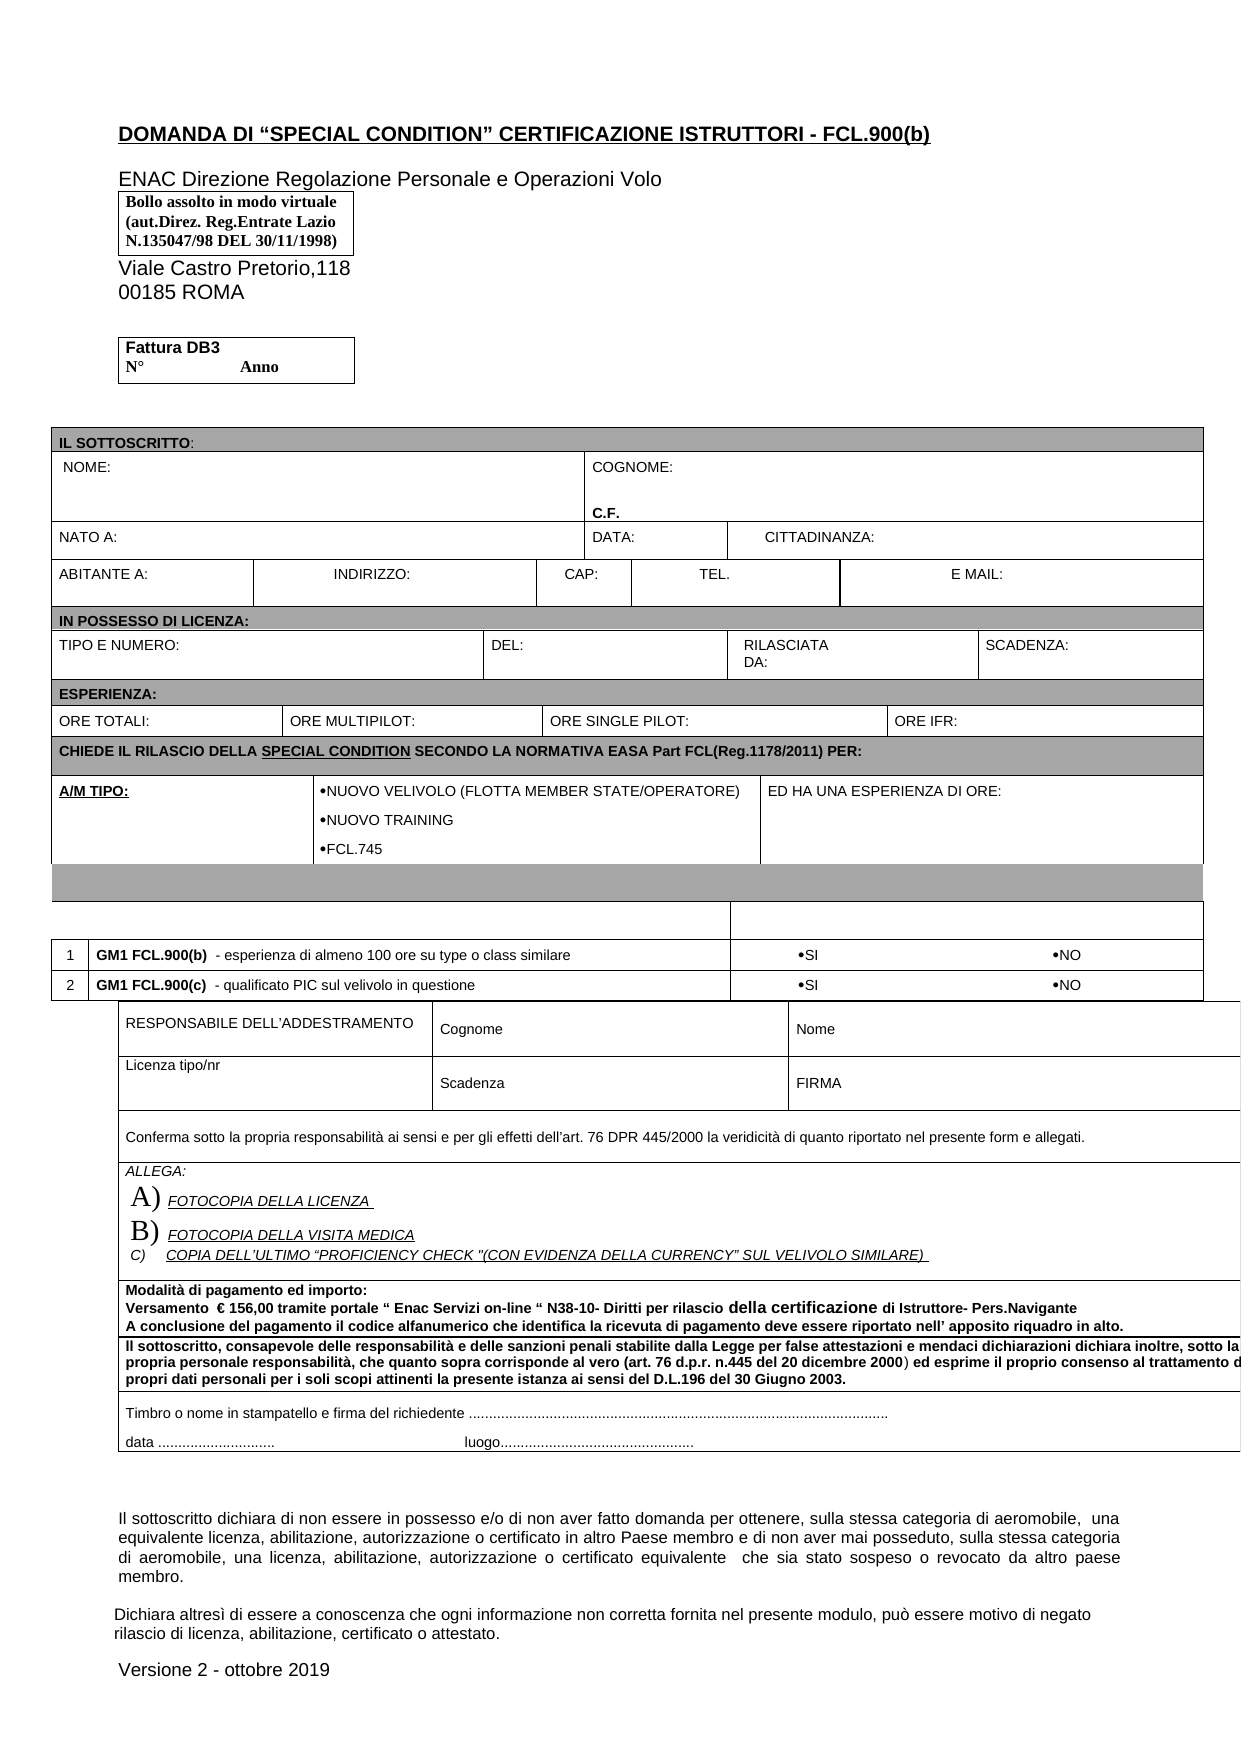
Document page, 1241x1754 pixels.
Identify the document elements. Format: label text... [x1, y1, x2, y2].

table_cell ORE SINGLE PILOT: [543, 706, 887, 736]
table_cell NUOVO VELIVOLO (FLOTTA MEMBER STATE/OPERATORE) NUOVO TRAINING FCL.745 [314, 776, 760, 864]
table_header Fattura DB3 N° Anno [119, 338, 354, 383]
table_cell ll sottoscritto, consapevole delle responsabilità e delle sanzioni penali stabilite dalla Legge per false attestazioni e mendaci dichiarazioni dichiara inoltre, sotto la propria personale responsabilità, che quanto sopra corrisponde al vero (art. 76 d.p.r. n.445 del 20 dicembre 2000) ed esprime il proprio consenso al trattamento dei propri dati personali per i soli scopi attinenti la presente istanza ai sensi del D.L.196 del 30 Giugno 2003. [119, 1338, 1240, 1391]
table_header Bollo assolto in modo virtuale (aut.Direz. Reg.Entrate Lazio N.135047/98 DEL 30/11/1998) [119, 192, 353, 254]
text ENAC Direzione Regolazione Personale e Operazioni Volo [118, 167, 1122, 191]
subtitle DOMANDA DI “SPECIAL CONDITION” CERTIFICAZIONE ISTRUTTORI - FCL.900(b) [118, 122, 1224, 146]
table_cell ED HA UNA ESPERIENZA DI ORE: [761, 776, 1203, 864]
table_cell IN POSSESSO DI LICENZA: [52, 607, 1203, 629]
table_cell DATA: [585, 522, 727, 558]
table_cell DEL: [484, 631, 727, 678]
table_cell TIPO E NUMERO: [52, 631, 483, 678]
text Il sottoscritto dichiara di non essere in possesso e/o di non aver fatto domanda per ottenere, sulla stessa categoria di aeromobile, una equivalente licenza, abilitazione, autorizzazione o certificato in altro Paese membro e di non aver mai posseduto, sulla stessa categoria di aeromobile, una licenza, abilitazione, autorizzazione o certificato equivalente che sia stato sospeso o revocato da altro paese membro. [118, 1509, 1122, 1586]
table_cell ORE TOTALI: [52, 706, 282, 736]
table_cell GM1 FCL.900(b) - esperienza di almeno 100 ore su type o class similare [89, 940, 730, 969]
table_cell [856, 631, 978, 678]
table_header Cognome [433, 1002, 788, 1056]
table_cell SI NO [731, 940, 1203, 969]
table_cell A/M TIPO: [52, 776, 313, 864]
table_header IL SOTTOSCRITTO: [52, 428, 1203, 451]
table_cell NOME: [52, 452, 584, 521]
text Viale Castro Pretorio,118 [118, 256, 1122, 279]
text 00185 ROMA [118, 279, 1122, 303]
text Dichiara altresì di essere a conoscenza che ogni informazione non corretta fornita nel presente modulo, può essere motivo di negato [44, 1605, 1122, 1624]
table_cell E MAIL: [841, 560, 1203, 606]
table_header Nome [789, 1002, 1240, 1056]
text rilascio di licenza, abilitazione, certificato o attestato. [44, 1624, 1122, 1643]
table_header RESPONSABILE DELL’ADDESTRAMENTO [119, 1002, 432, 1056]
table_cell [731, 902, 1203, 939]
table_cell SCADENZA: [979, 631, 1203, 678]
table_cell 1 [52, 940, 88, 969]
table_cell Timbro o nome in stampatello e firma del richiedente ........................................................................................................ data ............................. luogo................................................ [119, 1392, 1240, 1451]
table_cell INDIRIZZO: [254, 560, 536, 606]
table_cell ESPERIENZA: [52, 680, 1203, 705]
table_cell NATO A: [52, 522, 584, 558]
table_cell GM1 FCL.900(c) - qualificato PIC sul velivolo in questione [89, 971, 730, 1000]
table_cell RILASCIATA DA: [728, 631, 856, 678]
table_cell CAP: [537, 560, 631, 606]
table_cell 2 [52, 971, 88, 1000]
table_cell Conferma sotto la propria responsabilità ai sensi e per gli effetti dell’art. 76 DPR 445/2000 la veridicità di quanto riportato nel presente form e allegati. [119, 1111, 1240, 1162]
table_cell Scadenza [433, 1057, 788, 1110]
table_cell TEL. [632, 560, 839, 606]
table_cell Modalità di pagamento ed importo: Versamento € 156,00 tramite portale “ Enac Servizi on-line “ N38-10- Diritti per rilascio della certificazione di Istruttore- Pers.Navigante A conclusione del pagamento il codice alfanumerico che identifica la ricevuta di pagamento deve essere riportato nell’ apposito riquadro in alto. [119, 1281, 1240, 1336]
table_cell SI NO [731, 971, 1203, 1000]
table_cell CHIEDE IL RILASCIO DELLA SPECIAL CONDITION SECONDO LA NORMATIVA EASA Part FCL(Reg.1178/2011) PER: [52, 737, 1203, 775]
table_cell FIRMA [789, 1057, 1240, 1110]
table_cell [52, 902, 730, 939]
table_cell ORE MULTIPILOT: [283, 706, 542, 736]
table_cell CITTADINANZA: [728, 522, 1203, 558]
table_cell ORE IFR: [888, 706, 1203, 736]
table_cell [52, 864, 1203, 901]
table_cell COGNOME: C.F. [585, 452, 1203, 521]
table_cell ABITANTE A: [52, 560, 253, 606]
table_cell Licenza tipo/nr [119, 1057, 432, 1110]
table_cell ALLEGA: FOTOCOPIA DELLA LICENZA FOTOCOPIA DELLA VISITA MEDICA C) COPIA DELL’ULTIMO “PROFICIENCY CHECK "(CON EVIDENZA DELLA CURRENCY” SUL VELIVOLO SIMILARE) [119, 1163, 1240, 1280]
